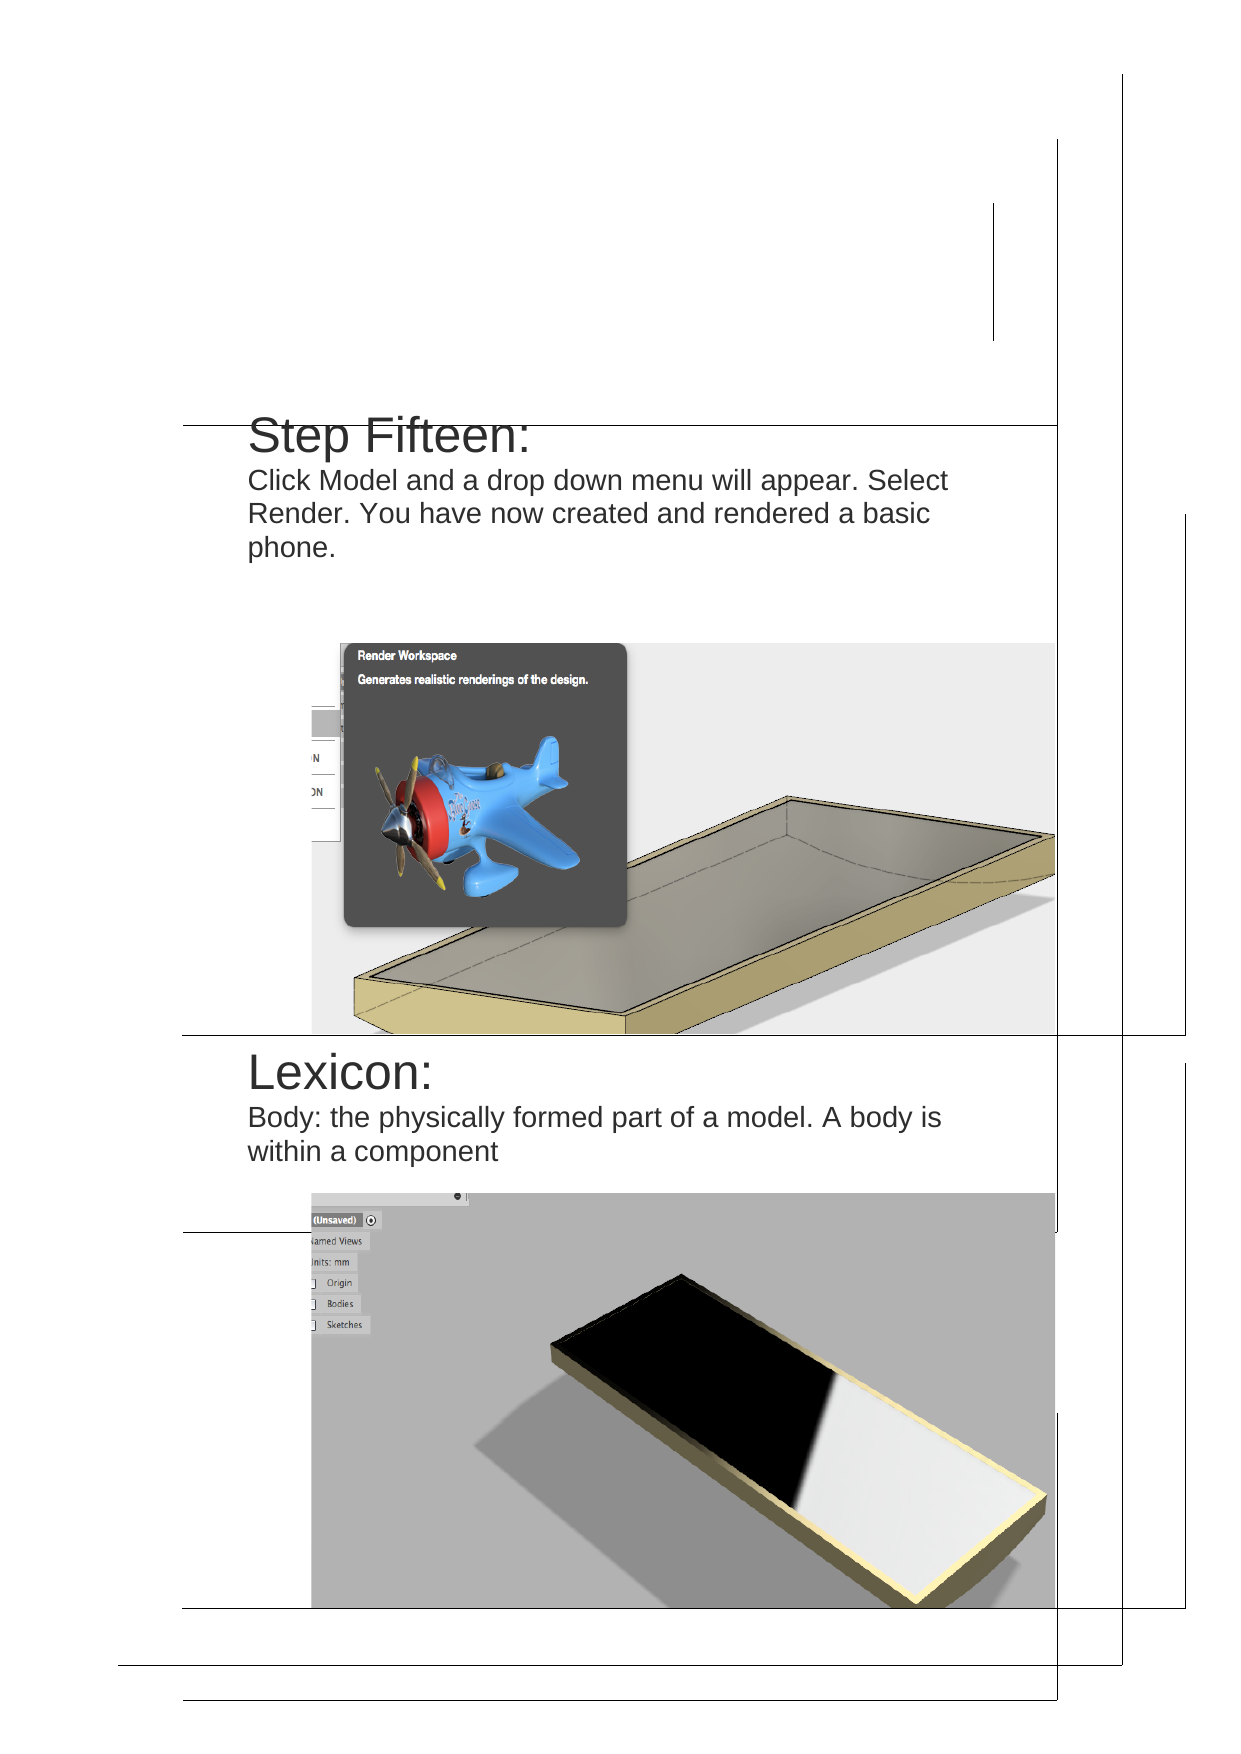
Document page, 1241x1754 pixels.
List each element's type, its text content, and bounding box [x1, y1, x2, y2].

text Body: the physically formed part of a model. A body is within a component [183, 1100, 1057, 1167]
text [183, 1167, 1057, 1232]
text Lexicon: [183, 1036, 1057, 1100]
text Click Model and a drop down menu will appear. Select Render. You have now created and rendered a basic phone. [183, 463, 1057, 563]
text Step Fifteen: [183, 341, 1057, 463]
text [183, 697, 1057, 1035]
